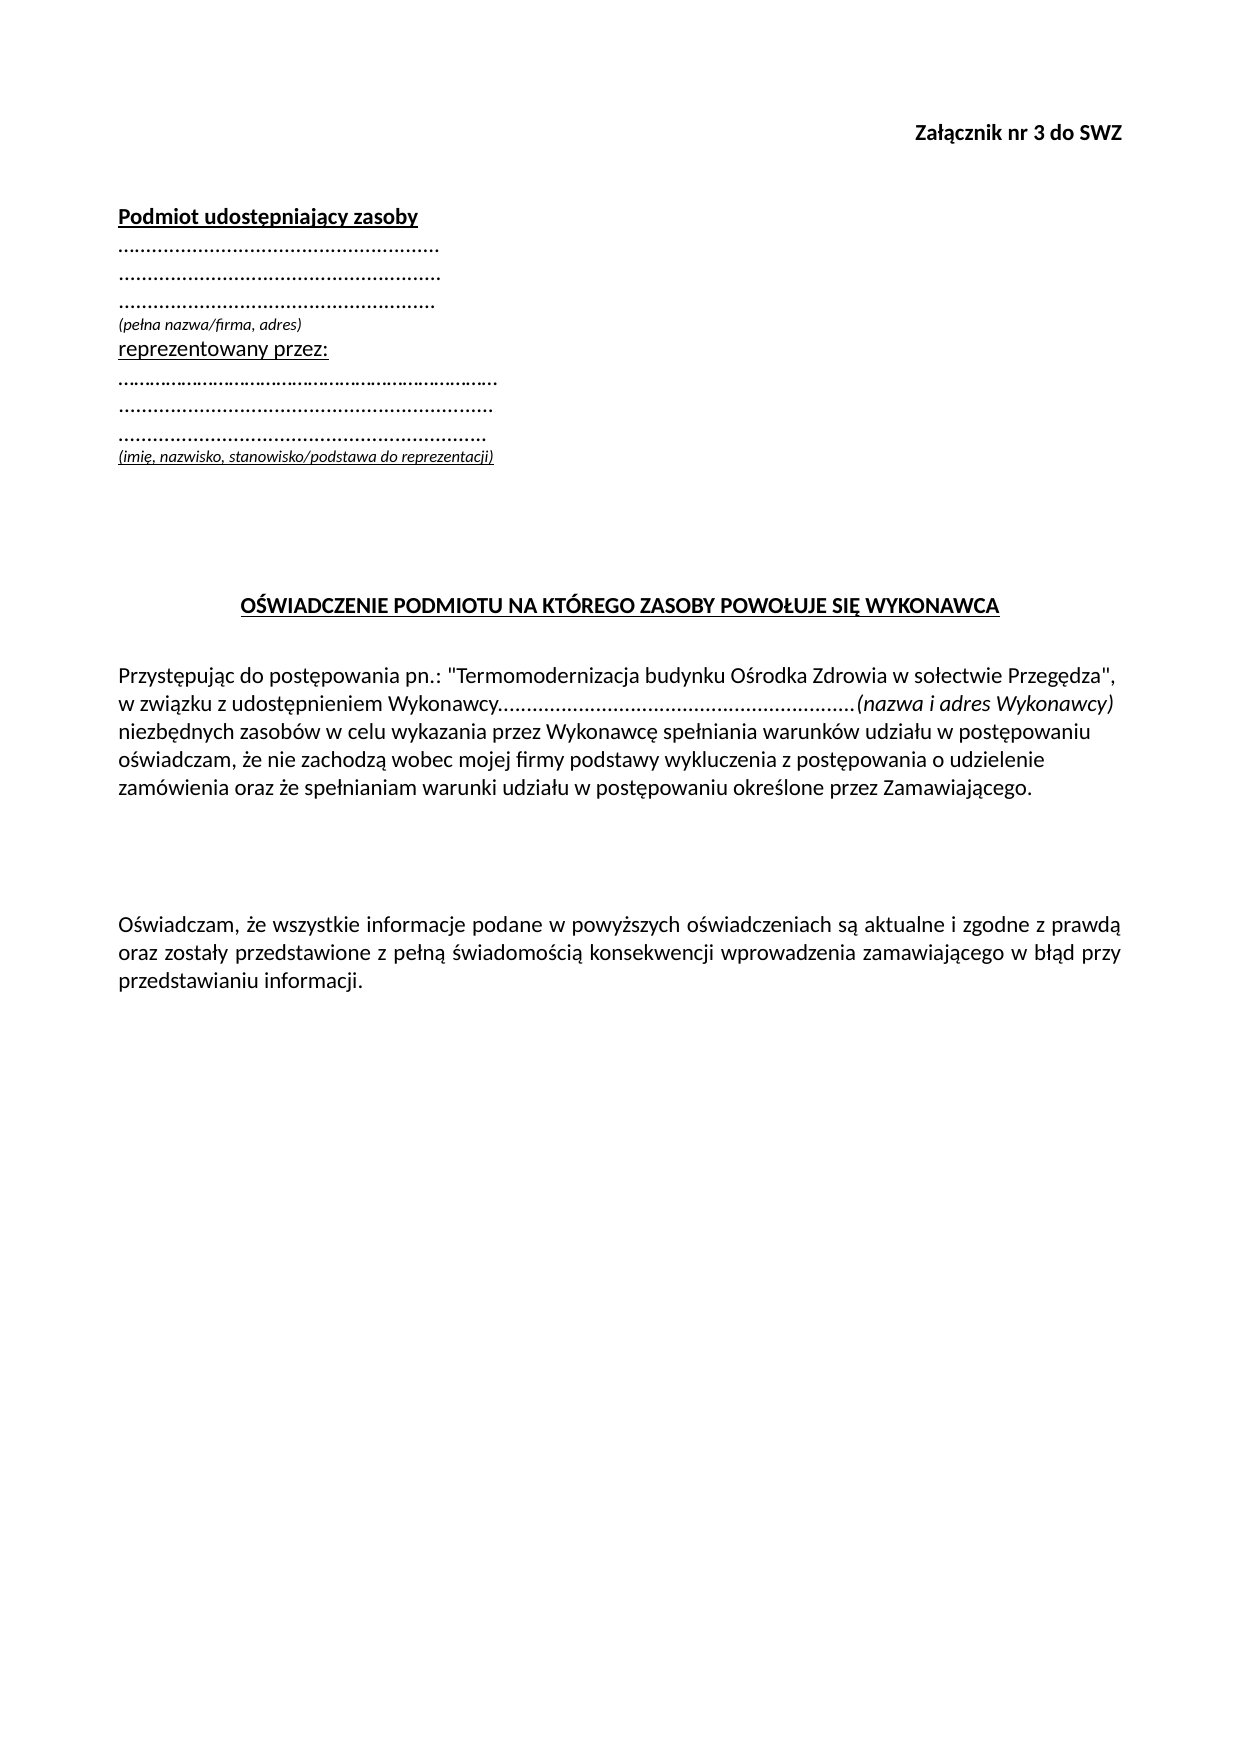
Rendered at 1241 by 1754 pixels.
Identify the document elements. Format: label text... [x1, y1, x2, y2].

text Oświadczam, że wszystkie informacje podane w powyższych oświadczeniach są aktualne i zgodne z prawdą oraz zostały przedstawione z pełną świadomością konsekwencji wprowadzenia zamawiającego w błąd przy przedstawianiu informacji. [118, 910, 1122, 994]
text reprezentowany przez: [118, 334, 1122, 363]
text OŚWIADCZENIE PODMIOTU NA KTÓREGO ZASOBY POWOŁUJE SIĘ WYKONAWCA [118, 591, 1122, 619]
text (pełna nazwa/firma, adres) [118, 314, 589, 334]
text Załącznik nr 3 do SWZ [118, 118, 1122, 146]
text …..................................................... [118, 230, 502, 258]
text ………………………………………………………………................................................................................................................................. [118, 363, 502, 447]
text ....................................................... [118, 286, 502, 314]
text Przystępując do postępowania pn.: "Termomodernizacja budynku Ośrodka Zdrowia w sołectwie Przegędza", w związku z udostępnieniem Wykonawcy..............................................................(nazwa i adres Wykonawcy) niezbędnych zasobów w celu wykazania przez Wykonawcę spełniania warunków udziału w postępowaniu oświadczam, że nie zachodzą wobec mojej firmy podstawy wykluczenia z postępowania o udzielenie zamówienia oraz że spełnianiam warunki udziału w postępowaniu określone przez Zamawiającego. [118, 661, 1122, 802]
text ........................................................ [118, 258, 502, 286]
text (imię, nazwisko, stanowisko/podstawa do reprezentacji) [118, 447, 589, 467]
text Podmiot udostępniający zasoby [118, 202, 1122, 230]
